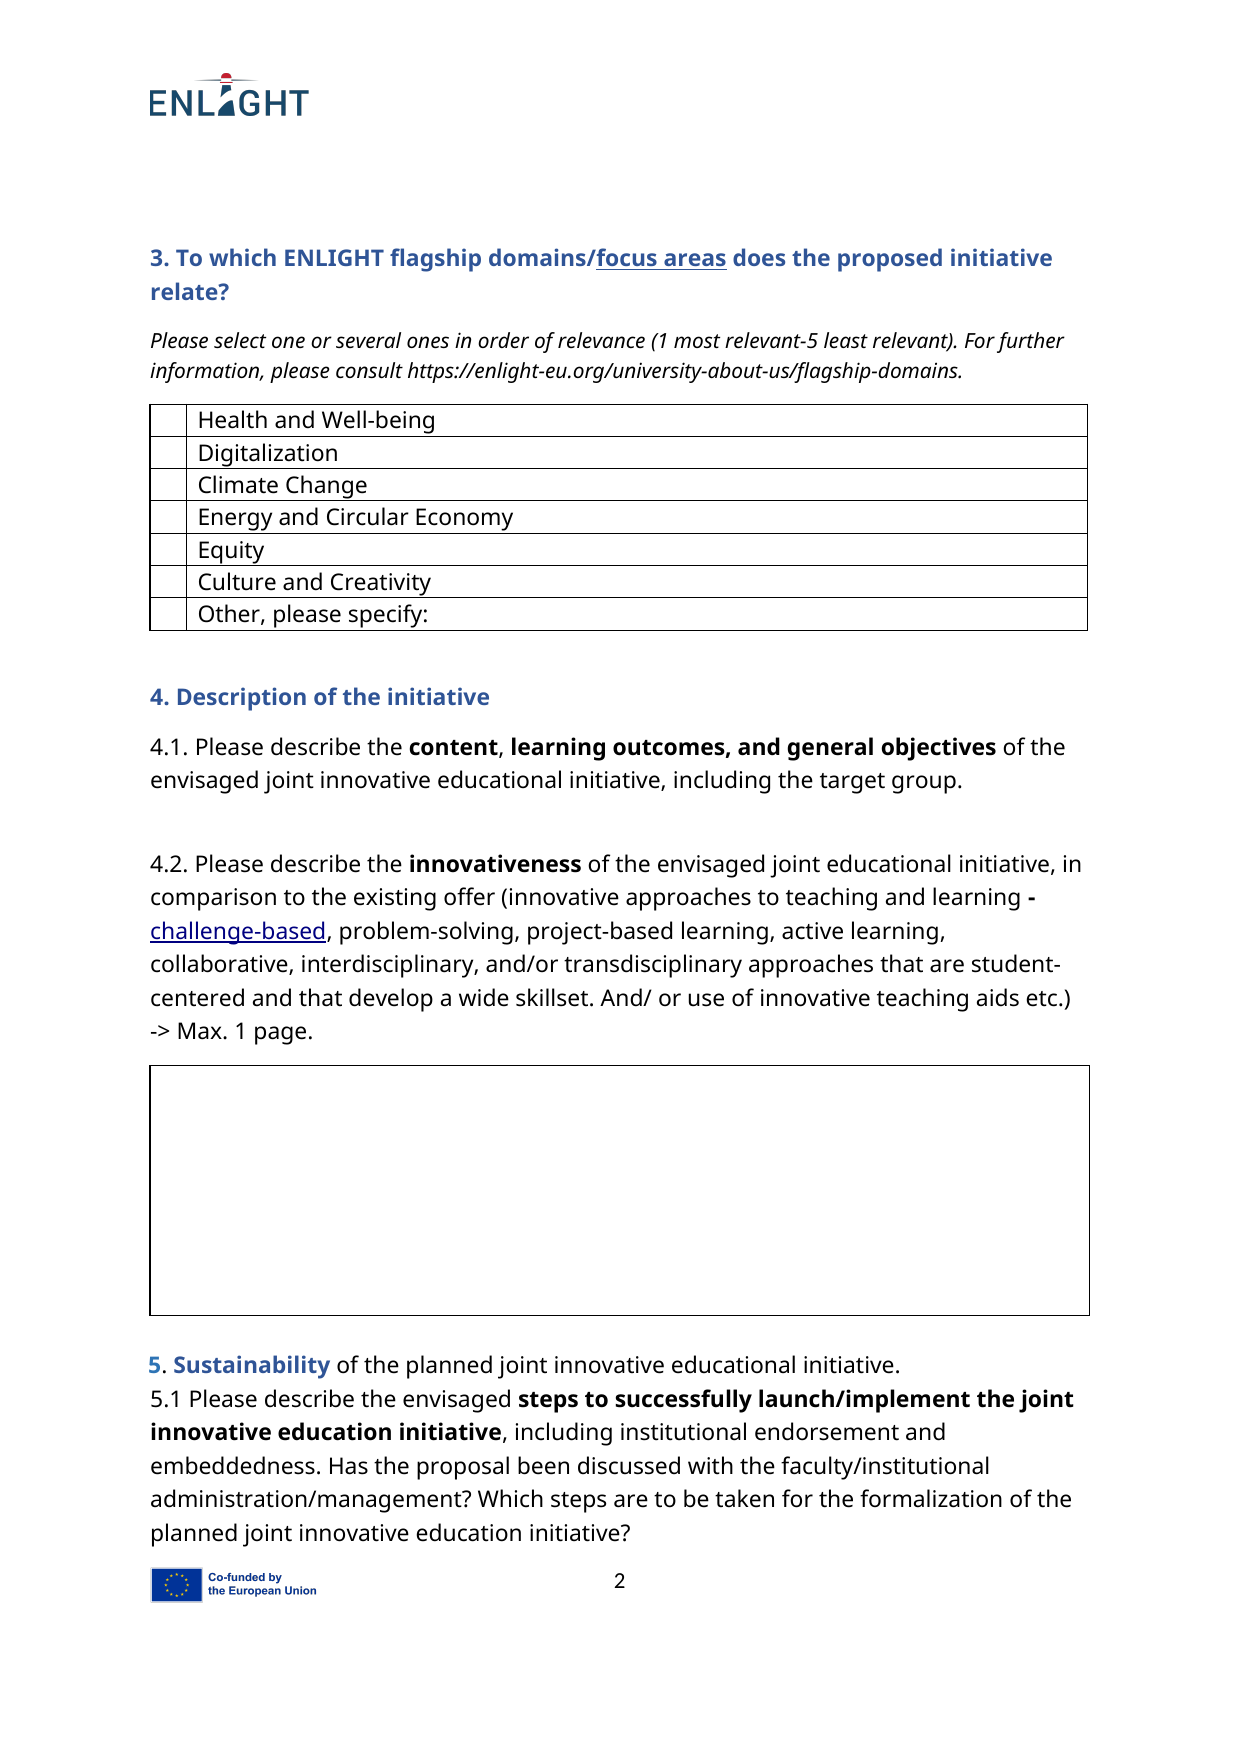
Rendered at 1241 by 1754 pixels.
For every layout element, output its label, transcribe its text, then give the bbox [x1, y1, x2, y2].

table_cell [151, 598, 186, 629]
table_cell [151, 566, 186, 597]
table_cell Digitalization [187, 437, 1087, 468]
table_cell Other, please specify: [187, 598, 1087, 629]
table_header [151, 1066, 1089, 1315]
text 4.1. Please describe the content, learning outcomes, and general objectives of the envisaged joint innovative educational initiative, including the target group. [150, 731, 1090, 795]
table_cell [151, 437, 186, 468]
table_cell [151, 469, 186, 500]
text 4.2. Please describe the innovativeness of the envisaged joint educational initiative, in comparison to the existing offer (innovative approaches to teaching and learning - challenge-based, problem-solving, project-based learning, active learning, collaborative, interdisciplinary, and/or transdisciplinary approaches that are student-centered and that develop a wide skillset. And/ or use of innovative teaching aids etc.) -> Max. 1 page. [150, 814, 1090, 1046]
table_header Health and Well-being [187, 405, 1087, 436]
text Please select one or several ones in order of relevance (1 most relevant-5 least relevant). For further information, please consult https://enlight-eu.org/university-about-us/flagship-domains. [150, 326, 1090, 385]
table_cell [151, 534, 186, 565]
table_cell Equity [187, 534, 1087, 565]
text 4. Description of the initiative [150, 681, 1090, 712]
table_cell Climate Change [187, 469, 1087, 500]
table_cell Energy and Circular Economy [187, 501, 1087, 533]
text 5. Sustainability of the planned joint innovative educational initiative. [148, 1349, 1092, 1381]
table_header [151, 405, 186, 436]
table_cell [151, 501, 186, 533]
table_cell Culture and Creativity [187, 566, 1087, 597]
text 3. To which ENLIGHT flagship domains/focus areas does the proposed initiative relate? [150, 242, 1090, 307]
text 5.1 Please describe the envisaged steps to successfully launch/implement the joint innovative education initiative, including institutional endorsement and embeddedness. Has the proposal been discussed with the faculty/institutional administration/management? Which steps are to be taken for the formalization of the planned joint innovative education initiative? [150, 1383, 1090, 1548]
